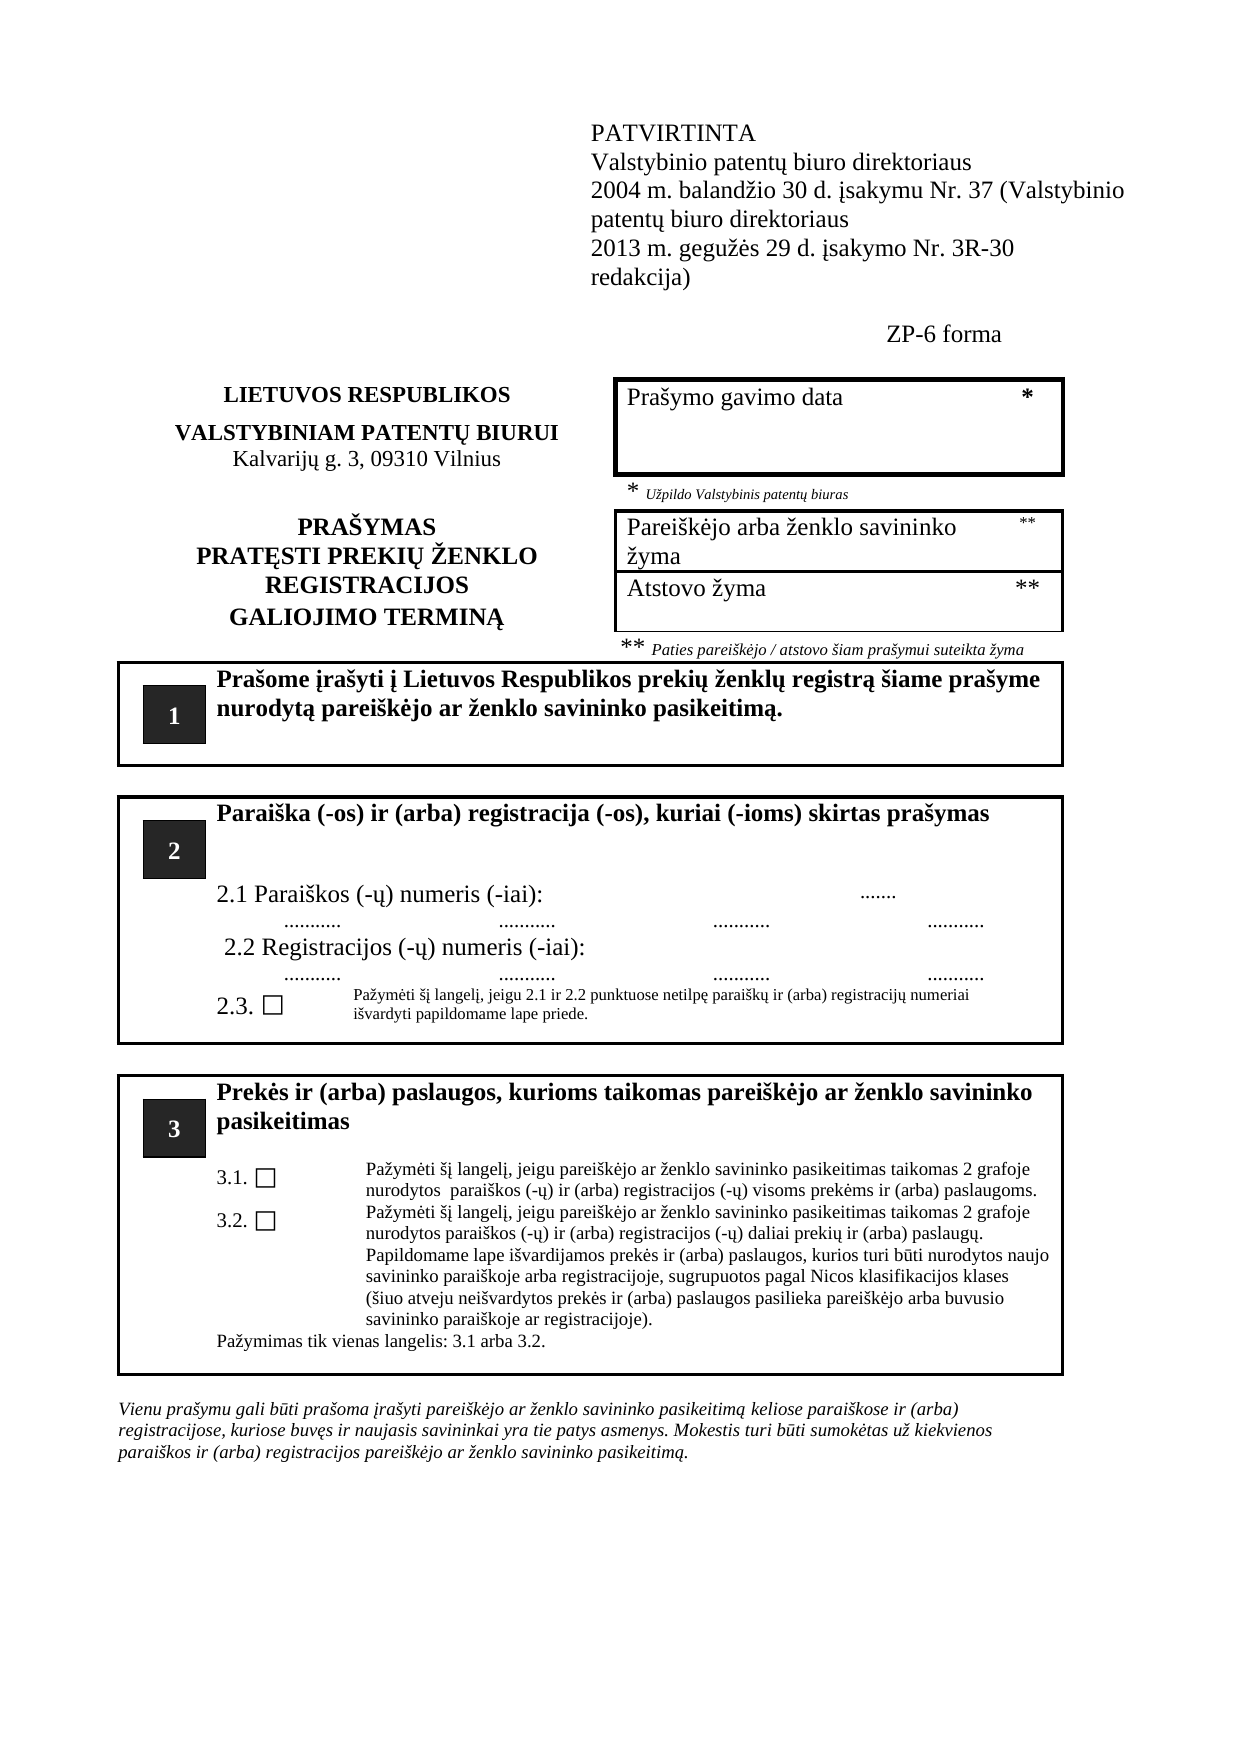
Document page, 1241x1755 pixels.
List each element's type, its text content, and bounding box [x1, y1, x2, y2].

text paraiškos ir (arba) registracijos pareiškėjo ar ženklo savininko pasikeitimą. [118, 1441, 1196, 1462]
table_cell 2 [144, 821, 205, 878]
table_cell [120, 932, 143, 960]
table_cell [205, 1023, 419, 1042]
table_cell Pažymėti šį langelį, jeigu pareiškėjo ar ženklo savininko pasikeitimas taikomas 2 grafoje nurodytos paraiškos (-ų) ir (arba) registracijos (-ų) visoms prekėms ir (arba) paslaugoms. [354, 1156, 1061, 1201]
table_cell [120, 1023, 143, 1042]
table_cell ....... [849, 878, 1061, 908]
table_cell 3 [144, 1100, 205, 1156]
table_cell ........... [420, 908, 634, 932]
table_cell [143, 1330, 205, 1354]
table_cell [634, 1354, 848, 1373]
table_cell [120, 878, 143, 908]
table_cell [892, 1330, 1061, 1354]
table_cell * Užpildo Valstybinis patentų biuras [615, 477, 1063, 509]
table_header [143, 1077, 205, 1098]
table_cell ........... [420, 960, 634, 984]
table_cell ........... [849, 960, 1061, 984]
table_cell [143, 1354, 205, 1373]
text redakcija) [591, 262, 1196, 291]
table_cell [205, 1354, 419, 1373]
table_cell [592, 878, 848, 908]
table_cell [1017, 985, 1061, 1023]
table_cell [634, 932, 848, 960]
text ZP-6 forma [118, 319, 1196, 348]
table_cell [205, 743, 1061, 763]
table_header LIETUVOS RESPUBLIKOS [118, 377, 613, 414]
table_cell Pareiškėjo arba ženklo savininko žyma [617, 513, 992, 570]
table_cell 3.1. ⬜ [205, 1156, 354, 1201]
table_header [143, 799, 205, 820]
text 2013 m. gegužės 29 d. įsakymo Nr. 3R-30 [591, 233, 1196, 262]
table_cell ........... [849, 908, 1061, 932]
table_cell 2.1 Paraiškos (-ų) numeris (-iai): [205, 878, 567, 908]
table_cell Pažymėti šį langelį, jeigu pareiškėjo ar ženklo savininko pasikeitimas taikomas 2 grafoje nurodytos paraiškos (-ų) ir (arba) registracijos (-ų) daliai prekių ir (arba) paslaugų. Papildomame lape išvardijamos prekės ir (arba) paslaugos, kurios turi būti nurodytos naujo savininko paraiškoje arba registracijoje, sugrupuotos pagal Nicos klasifikacijos klases (šiuo atveju neišvardytos prekės ir (arba) paslaugos pasilieka pareiškėjo arba buvusio savininko paraiškoje ar registracijoje). [354, 1201, 1061, 1330]
text Valstybinio patentų biuro direktoriaus [591, 147, 1196, 176]
text PATVIRTINTA [591, 118, 1196, 147]
table_header Paraiška (-os) ir (arba) registracija (-os), kuriai (-ioms) skirtas prašymas [205, 799, 1061, 878]
table_header [143, 664, 205, 685]
table_cell [120, 1156, 143, 1201]
table_header [120, 664, 143, 685]
table_cell [118, 472, 615, 509]
table_cell [849, 1354, 1061, 1373]
table_cell [120, 685, 143, 743]
text Vienu prašymu gali būti prašoma įrašyti pareiškėjo ar ženklo savininko pasikeitimą keliose paraiškose ir (arba) [118, 1398, 1196, 1419]
text registracijose, kuriose buvęs ir naujasis savininkai yra tie patys asmenys. Mokestis turi būti sumokėtas už kiekvienos [118, 1419, 1196, 1441]
table_cell 2.3. ⬜ [205, 985, 342, 1023]
table_cell [120, 743, 143, 763]
table_cell [849, 1023, 1061, 1042]
table_header [120, 1077, 143, 1098]
table_cell [120, 1099, 143, 1156]
table_cell [143, 960, 205, 984]
table_cell [120, 985, 143, 1023]
table_cell [143, 985, 205, 1023]
table_cell [120, 908, 143, 932]
table_cell [143, 1201, 205, 1330]
table_cell ........... [205, 960, 419, 984]
table_cell Atstovo žyma [617, 573, 992, 631]
table_cell [634, 1023, 848, 1042]
table_header [120, 799, 143, 820]
table_cell 1 [144, 686, 205, 743]
table_header Prašome įrašyti į Lietuvos Respublikos prekių ženklų registrą šiame prašyme nurodytą pareiškėjo ar ženklo savininko pasikeitimą. [205, 664, 1061, 743]
table_header * [992, 382, 1061, 472]
table_cell [420, 1023, 634, 1042]
table_cell ** [992, 513, 1061, 570]
table_cell 2.2 Registracijos (-ų) numeris (-iai): [205, 932, 604, 960]
table_cell [143, 879, 205, 908]
table_cell PRAŠYMAS PRATĘSTI PREKIŲ ŽENKLO REGISTRACIJOS GALIOJIMO TERMINĄ [118, 509, 614, 631]
table_cell ** [992, 573, 1061, 631]
table_cell [604, 932, 634, 960]
text ** Paties pareiškėjo / atstovo šiam prašymui suteikta žyma [118, 632, 1196, 661]
table_cell ........... [205, 908, 419, 932]
table_cell [420, 1354, 634, 1373]
table_cell [143, 908, 205, 932]
table_cell VALSTYBINIAM PATENTŲ BIURUI Kalvarijų g. 3, 09310 Vilnius [118, 414, 613, 472]
table_cell [120, 960, 143, 984]
table_cell Pažymėti šį langelį, jeigu 2.1 ir 2.2 punktuose netilpę paraiškų ir (arba) registracijų numeriai išvardyti papildomame lape priede. [342, 985, 1017, 1023]
table_header Prekės ir (arba) paslaugos, kurioms taikomas pareiškėjo ar ženklo savininko pasikeitimas [205, 1077, 1061, 1156]
table_cell [120, 820, 143, 878]
table_cell [120, 1354, 143, 1373]
table_cell ........... [634, 908, 848, 932]
table_cell [567, 878, 592, 908]
table_cell [120, 1330, 143, 1354]
table_cell [143, 1023, 205, 1042]
text 2004 m. balandžio 30 d. įsakymu Nr. 37 (Valstybinio patentų biuro direktoriaus [591, 176, 1196, 233]
table_cell [120, 1201, 143, 1330]
table_cell [143, 744, 205, 763]
table_cell Pažymimas tik vienas langelis: 3.1 arba 3.2. [205, 1330, 892, 1354]
table_cell ........... [634, 960, 848, 984]
table_cell [849, 932, 1061, 960]
table_header Prašymo gavimo data [618, 382, 992, 472]
table_cell [143, 1158, 205, 1201]
table_cell [143, 932, 205, 960]
table_cell 3.2. ⬜ [205, 1201, 354, 1330]
